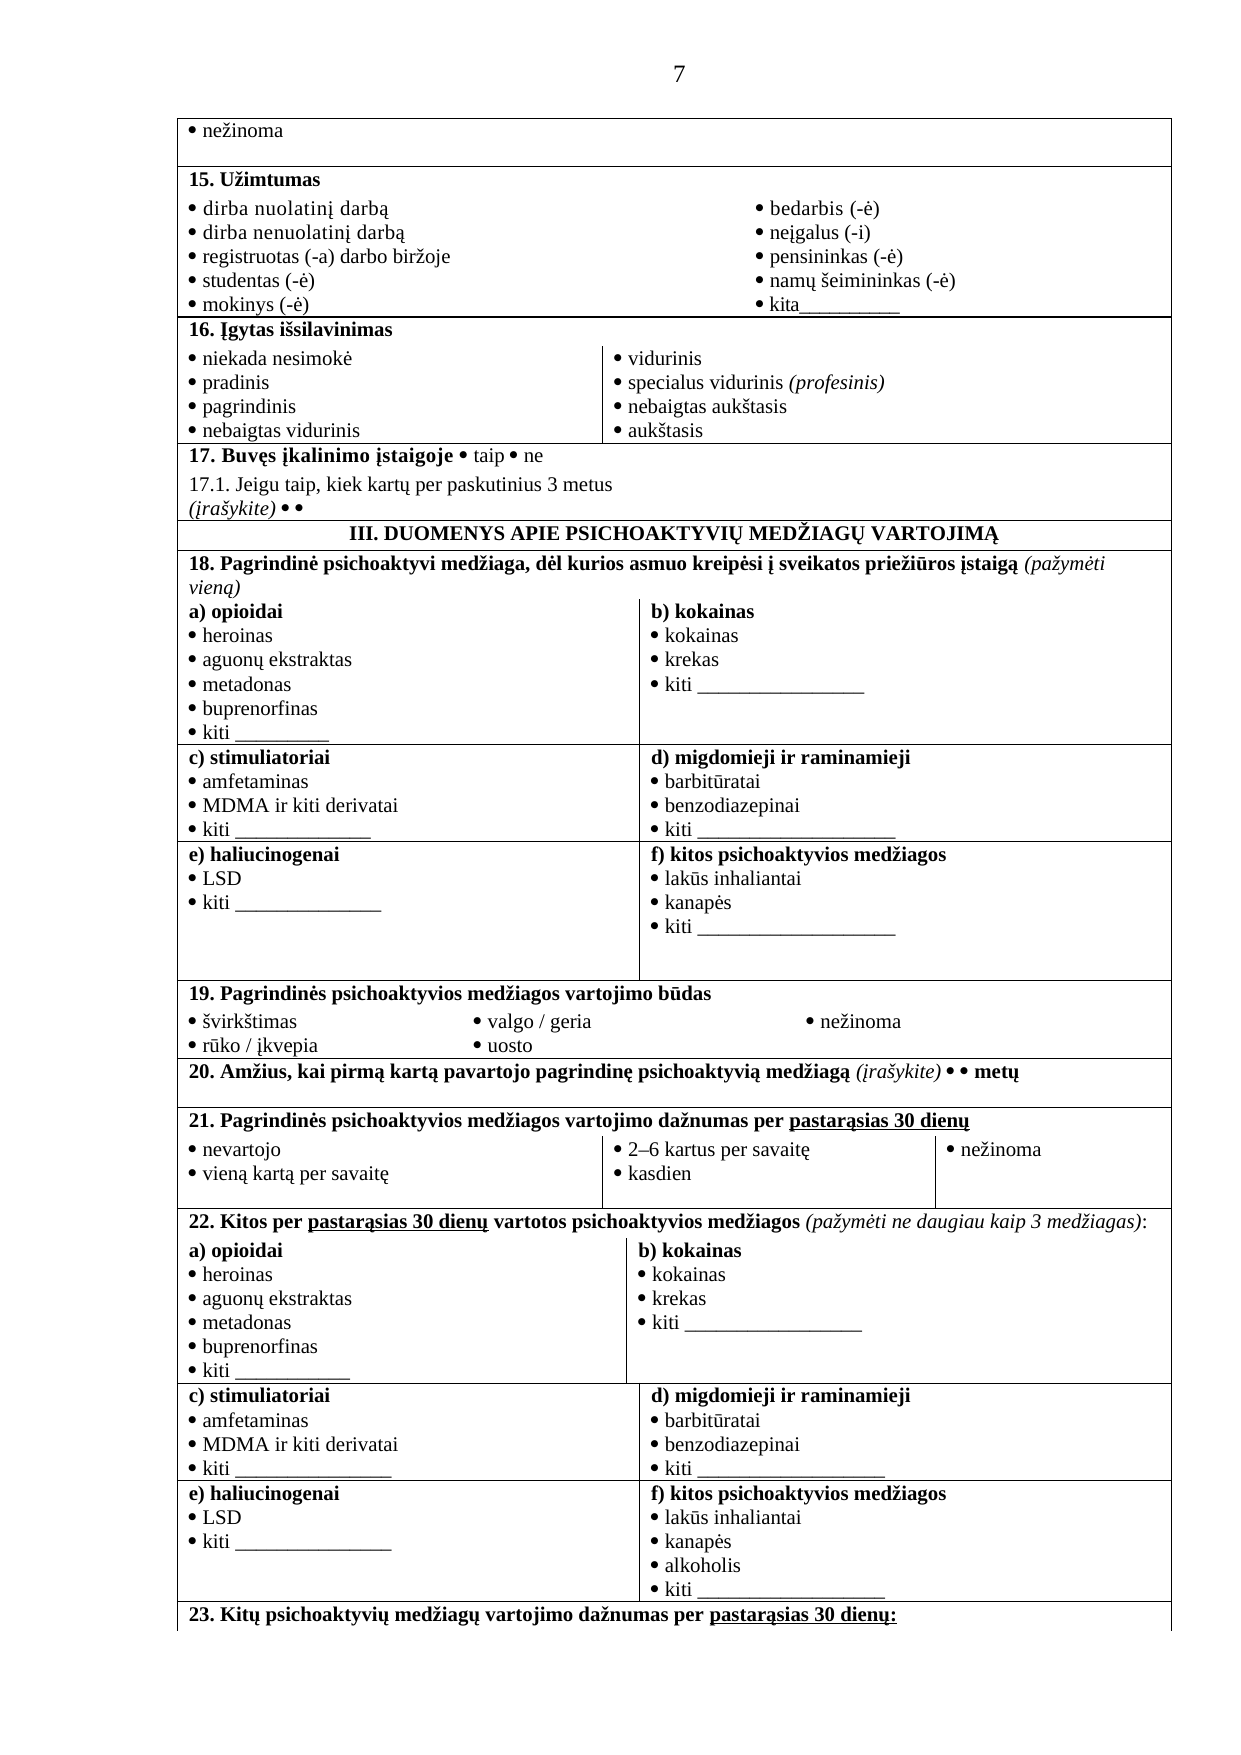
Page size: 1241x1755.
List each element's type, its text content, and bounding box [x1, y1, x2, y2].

table_cell [1172, 166, 1181, 196]
table_cell [1172, 1238, 1181, 1382]
table_cell c) stimuliatoriai  amfetaminas  MDMA ir kiti derivatai  kiti _______________ [178, 1384, 639, 1480]
table_cell  2–6 kartus per savaitę  kasdien [603, 1136, 935, 1208]
table_cell e) haliucinogenai  LSD  kiti ______________ [178, 842, 639, 979]
table_cell [1172, 443, 1181, 472]
table_cell 22. Kitos per pastarąsias 30 dienų vartotos psichoaktyvios medžiagos (pažymėti ne daugiau kaip 3 medžiagas): [178, 1209, 1171, 1238]
table_cell d) migdomieji ir raminamieji  barbitūratai  benzodiazepinai  kiti ___________________ [640, 745, 1171, 841]
table_cell  nežinoma [936, 1136, 1171, 1208]
table_cell 17. Buvęs įkalinimo įstaigoje  taip  ne [178, 444, 1171, 472]
table_cell [1172, 1601, 1181, 1631]
table_cell [1172, 1208, 1181, 1238]
table_cell a) opioidai  heroinas  aguonų ekstraktas  metadonas  buprenorfinas  kiti _________ [178, 599, 639, 744]
table_cell  dirba nuolatinį darbą  dirba nenuolatinį darbą  registruotas (-a) darbo biržoje  studentas (-ė)  mokinys (-ė) [178, 196, 744, 316]
table_cell [1172, 1107, 1181, 1136]
table_cell [1172, 599, 1181, 744]
table_cell [1172, 1136, 1181, 1208]
table_cell [1172, 1058, 1181, 1107]
table_cell 18. Pagrindinė psichoaktyvi medžiaga, dėl kurios asmuo kreipėsi į sveikatos priežiūros įstaigą (pažymėti vieną) [178, 551, 1171, 599]
table_cell e) haliucinogenai  LSD  kiti _______________ [178, 1481, 639, 1601]
table_cell [1172, 346, 1181, 442]
table_cell 20. Amžius, kai pirmą kartą pavartojo pagrindinę psichoaktyvią medžiagą (įrašykite)   metų [178, 1059, 1171, 1107]
table_cell [1172, 841, 1181, 979]
table_cell f) kitos psichoaktyvios medžiagos  lakūs inhaliantai  kanapės  alkoholis  kiti __________________ [640, 1481, 1171, 1601]
table_cell [1172, 1383, 1181, 1480]
table_cell a) opioidai  heroinas  aguonų ekstraktas  metadonas  buprenorfinas  kiti ___________ [178, 1238, 626, 1382]
table_cell b) kokainas  kokainas  krekas  kiti ________________ [640, 599, 1171, 744]
table_cell 15. Užimtumas [178, 167, 1171, 196]
table_cell b) kokainas  kokainas  krekas  kiti _________________ [627, 1238, 1171, 1382]
table_cell 23. Kitų psichoaktyvių medžiagų vartojimo dažnumas per pastarąsias 30 dienų: [178, 1602, 1171, 1631]
table_cell [1172, 196, 1181, 316]
table_cell [1172, 520, 1181, 550]
table_cell [1172, 472, 1181, 520]
table_cell 21. Pagrindinės psichoaktyvios medžiagos vartojimo dažnumas per pastarąsias 30 dienų [178, 1108, 1171, 1136]
table_cell III. DUOMENYS APIE psichoaktyvių medžiagų vartojimą [178, 521, 1171, 550]
table_cell [1172, 550, 1181, 599]
table_cell  nevartojo  vieną kartą per savaitę [178, 1136, 602, 1208]
table_cell [1172, 118, 1181, 166]
table_cell 16. Įgytas išsilavinimas [178, 318, 1171, 346]
table_cell  nežinoma [795, 1009, 1171, 1057]
table_cell 17.1. Jeigu taip, kiek kartų per paskutinius 3 metus (įrašykite)   [178, 472, 1171, 520]
table_cell c) stimuliatoriai  amfetaminas  MDMA ir kiti derivatai  kiti _____________ [178, 745, 639, 841]
table_cell [1172, 1480, 1181, 1601]
table_cell  švirkštimas  rūko / įkvepia [178, 1009, 462, 1057]
table_cell  vidurinis  specialus vidurinis (profesinis)  nebaigtas aukštasis  aukštasis [603, 346, 1171, 442]
table_cell f) kitos psichoaktyvios medžiagos  lakūs inhaliantai  kanapės  kiti ___________________ [640, 842, 1171, 979]
table_cell d) migdomieji ir raminamieji  barbitūratai  benzodiazepinai  kiti __________________ [640, 1384, 1171, 1480]
table_cell [1172, 1009, 1181, 1057]
table_cell [1172, 316, 1181, 346]
table_cell  valgo / geria  uosto [463, 1009, 795, 1057]
table_cell [1172, 744, 1181, 841]
table_cell 19. Pagrindinės psichoaktyvios medžiagos vartojimo būdas [178, 981, 1171, 1009]
table_cell  lietuvis  kita (įrašykite tautybę)____________________________  nežinoma [178, 119, 1171, 166]
table_cell [1172, 980, 1181, 1009]
table_cell  niekada nesimokė  pradinis  pagrindinis  nebaigtas vidurinis [178, 346, 602, 442]
table_cell  bedarbis (-ė)  neįgalus (-i)  pensininkas (-ė)  namų šeimininkas (-ė)  kita__________ [745, 196, 1171, 316]
